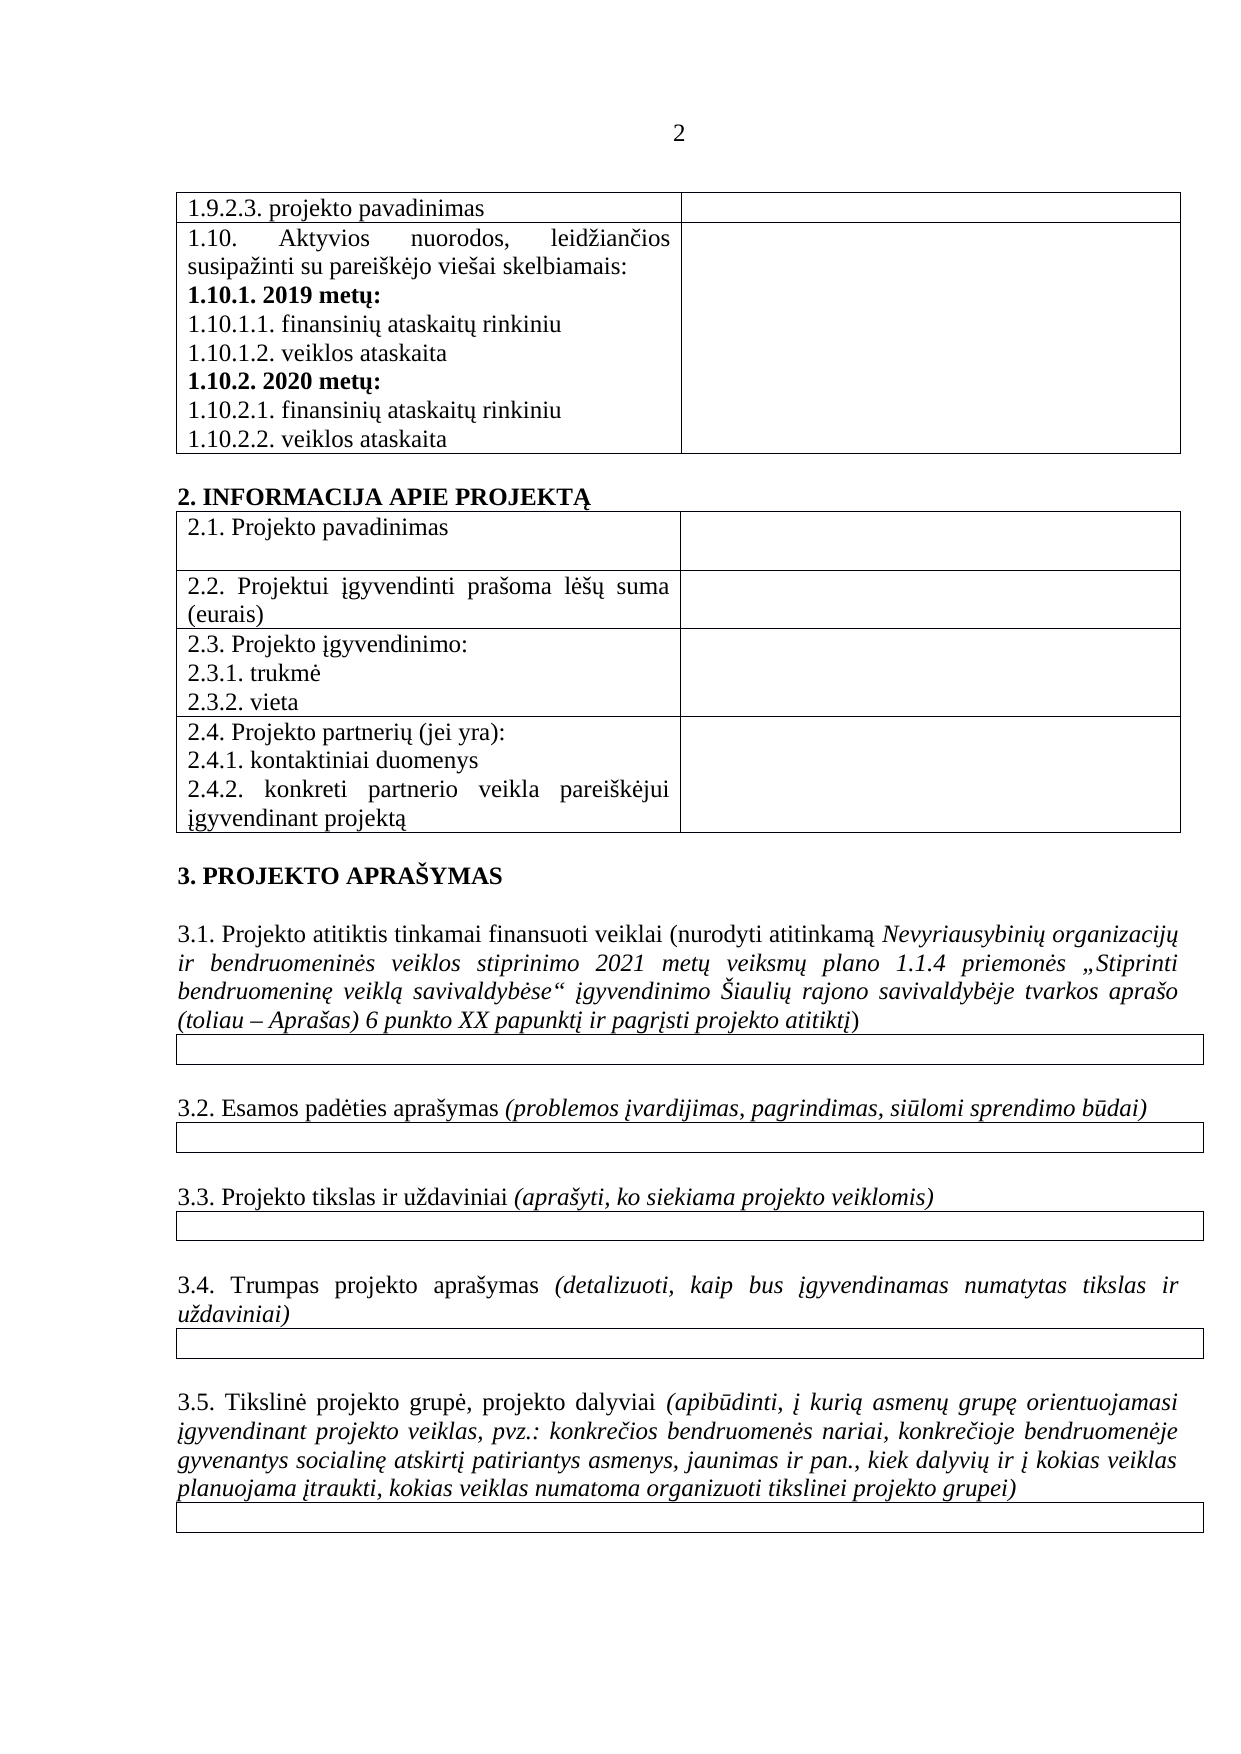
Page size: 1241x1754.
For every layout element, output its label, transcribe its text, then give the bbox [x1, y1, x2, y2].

text 2. INFORMACIJA APIE PROJEKTĄ [177, 482, 1181, 511]
table_header [177, 1123, 1203, 1152]
table_cell 2.2. Projektui įgyvendinti prašoma lėšų suma (eurais) [177, 571, 680, 628]
table_cell 2.3. Projekto įgyvendinimo: 2.3.1. trukmė 2.3.2. vieta [177, 629, 680, 716]
text 3.3. Projekto tikslas ir uždaviniai (aprašyti, ko siekiama projekto veiklomis) [177, 1182, 1181, 1211]
table_cell 2.4. Projekto partnerių (jei yra): 2.4.1. kontaktiniai duomenys 2.4.2. konkreti partnerio veikla pareiškėjui įgyvendinant projektą [177, 717, 680, 832]
table_header [681, 512, 1180, 570]
text 3.5. Tikslinė projekto grupė, projekto dalyviai (apibūdinti, į kurią asmenų grupę orientuojamasi įgyvendinant projekto veiklas, pvz.: konkrečios bendruomenės nariai, konkrečioje bendruomenėje gyvenantys socialinę atskirtį patiriantys asmenys, jaunimas ir pan., kiek dalyvių ir į kokias veiklas planuojama įtraukti, kokias veiklas numatoma organizuoti tikslinei projekto grupei) [177, 1387, 1181, 1502]
table_header [177, 1503, 1203, 1532]
table_cell [681, 629, 1180, 716]
table_cell [681, 717, 1180, 832]
text 3.2. Esamos padėties aprašymas (problemos įvardijimas, pagrindimas, siūlomi sprendimo būdai) [177, 1093, 1181, 1122]
table_cell [682, 193, 1180, 222]
text 3. PROJEKTO APRAŠYMAS [177, 861, 1181, 890]
text 3.4. Trumpas projekto aprašymas (detalizuoti, kaip bus įgyvendinamas numatytas tikslas ir uždaviniai) [177, 1270, 1181, 1328]
table_header 2.1. Projekto pavadinimas [177, 512, 680, 570]
table_cell 1.10. Aktyvios nuorodos, leidžiančios susipažinti su pareiškėjo viešai skelbiamais: 1.10.1. 2019 metų: 1.10.1.1. finansinių ataskaitų rinkiniu 1.10.1.2. veiklos ataskaita 1.10.2. 2020 metų: 1.10.2.1. finansinių ataskaitų rinkiniu 1.10.2.2. veiklos ataskaita [177, 223, 681, 453]
table_cell [681, 571, 1180, 628]
table_header [177, 1329, 1203, 1357]
table_header [177, 1035, 1203, 1064]
table_cell [682, 223, 1180, 453]
table_header [177, 1212, 1203, 1240]
table_cell 1.9.2.3. projekto pavadinimas [177, 193, 681, 222]
text 3.1. Projekto atitiktis tinkamai finansuoti veiklai (nurodyti atitinkamą Nevyriausybinių organizacijų ir bendruomeninės veiklos stiprinimo 2021 metų veiksmų plano 1.1.4 priemonės „Stiprinti bendruomeninę veiklą savivaldybėse“ įgyvendinimo Šiaulių rajono savivaldybėje tvarkos aprašo (toliau – Aprašas) 6 punkto XX papunktį ir pagrįsti projekto atitiktį) [177, 919, 1181, 1034]
